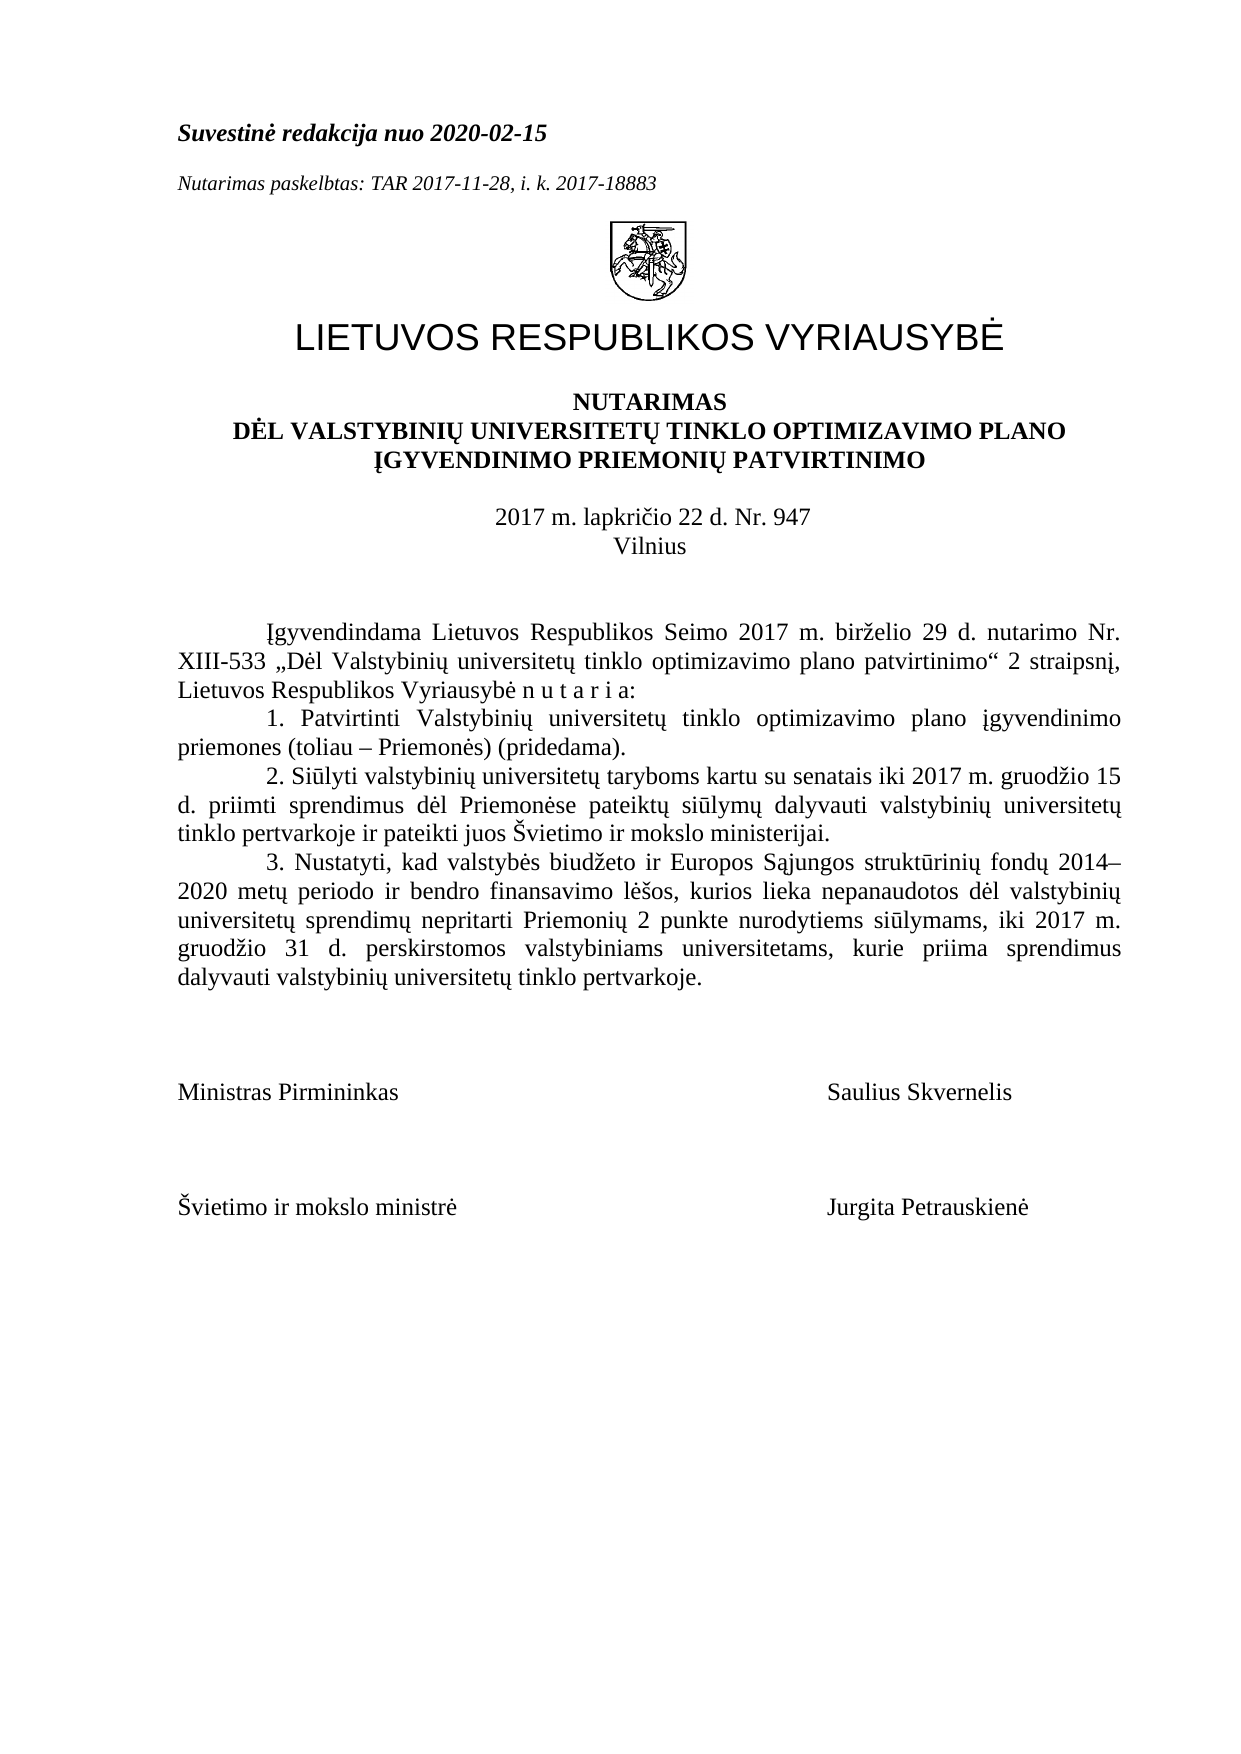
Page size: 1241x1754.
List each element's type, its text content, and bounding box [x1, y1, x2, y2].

text 2017 m. lapkričio 22 d. Nr. 947 [177, 502, 1122, 531]
text Ministras Pirmininkas Saulius Skvernelis [177, 1077, 1122, 1106]
text Vilnius [177, 531, 1122, 560]
text Suvestinė redakcija nuo 2020-02-15 [177, 118, 1122, 147]
text nutarimas [177, 387, 1122, 416]
text 1. Patvirtinti Valstybinių universitetų tinklo optimizavimo plano įgyvendinimo priemones (toliau – Priemonės) (pridedama). [177, 703, 1122, 761]
text Nutarimas paskelbtas: TAR 2017-11-28, i. k. 2017-18883 [177, 171, 1122, 195]
text 2. Siūlyti valstybinių universitetų taryboms kartu su senatais iki 2017 m. gruodžio 15 d. priimti sprendimus dėl Priemonėse pateiktų siūlymų dalyvauti valstybinių universitetų tinklo pertvarkoje ir pateikti juos Švietimo ir mokslo ministerijai. [177, 761, 1122, 847]
text Dėl Valstybinių universitetų tinklo optimizavimo plano ĮGYVENDINIMO PRIEMONIŲ patvirtinimo [177, 416, 1122, 473]
text Lietuvos Respublikos Vyriausybė [177, 315, 1122, 358]
text 3. Nustatyti, kad valstybės biudžeto ir Europos Sąjungos struktūrinių fondų 2014–2020 metų periodo ir bendro finansavimo lėšos, kurios lieka nepanaudotos dėl valstybinių universitetų sprendimų nepritarti Priemonių 2 punkte nurodytiems siūlymams, iki 2017 m. gruodžio 31 d. perskirstomos valstybiniams universitetams, kurie priima sprendimus dalyvauti valstybinių universitetų tinklo pertvarkoje. [177, 847, 1122, 991]
text Įgyvendindama Lietuvos Respublikos Seimo 2017 m. birželio 29 d. nutarimo Nr. XIII-533 „Dėl Valstybinių universitetų tinklo optimizavimo plano patvirtinimo“ 2 straipsnį, Lietuvos Respublikos Vyriausybė n u t a r i a: [177, 617, 1122, 703]
text Švietimo ir mokslo ministrė Jurgita Petrauskienė [177, 1192, 1122, 1221]
